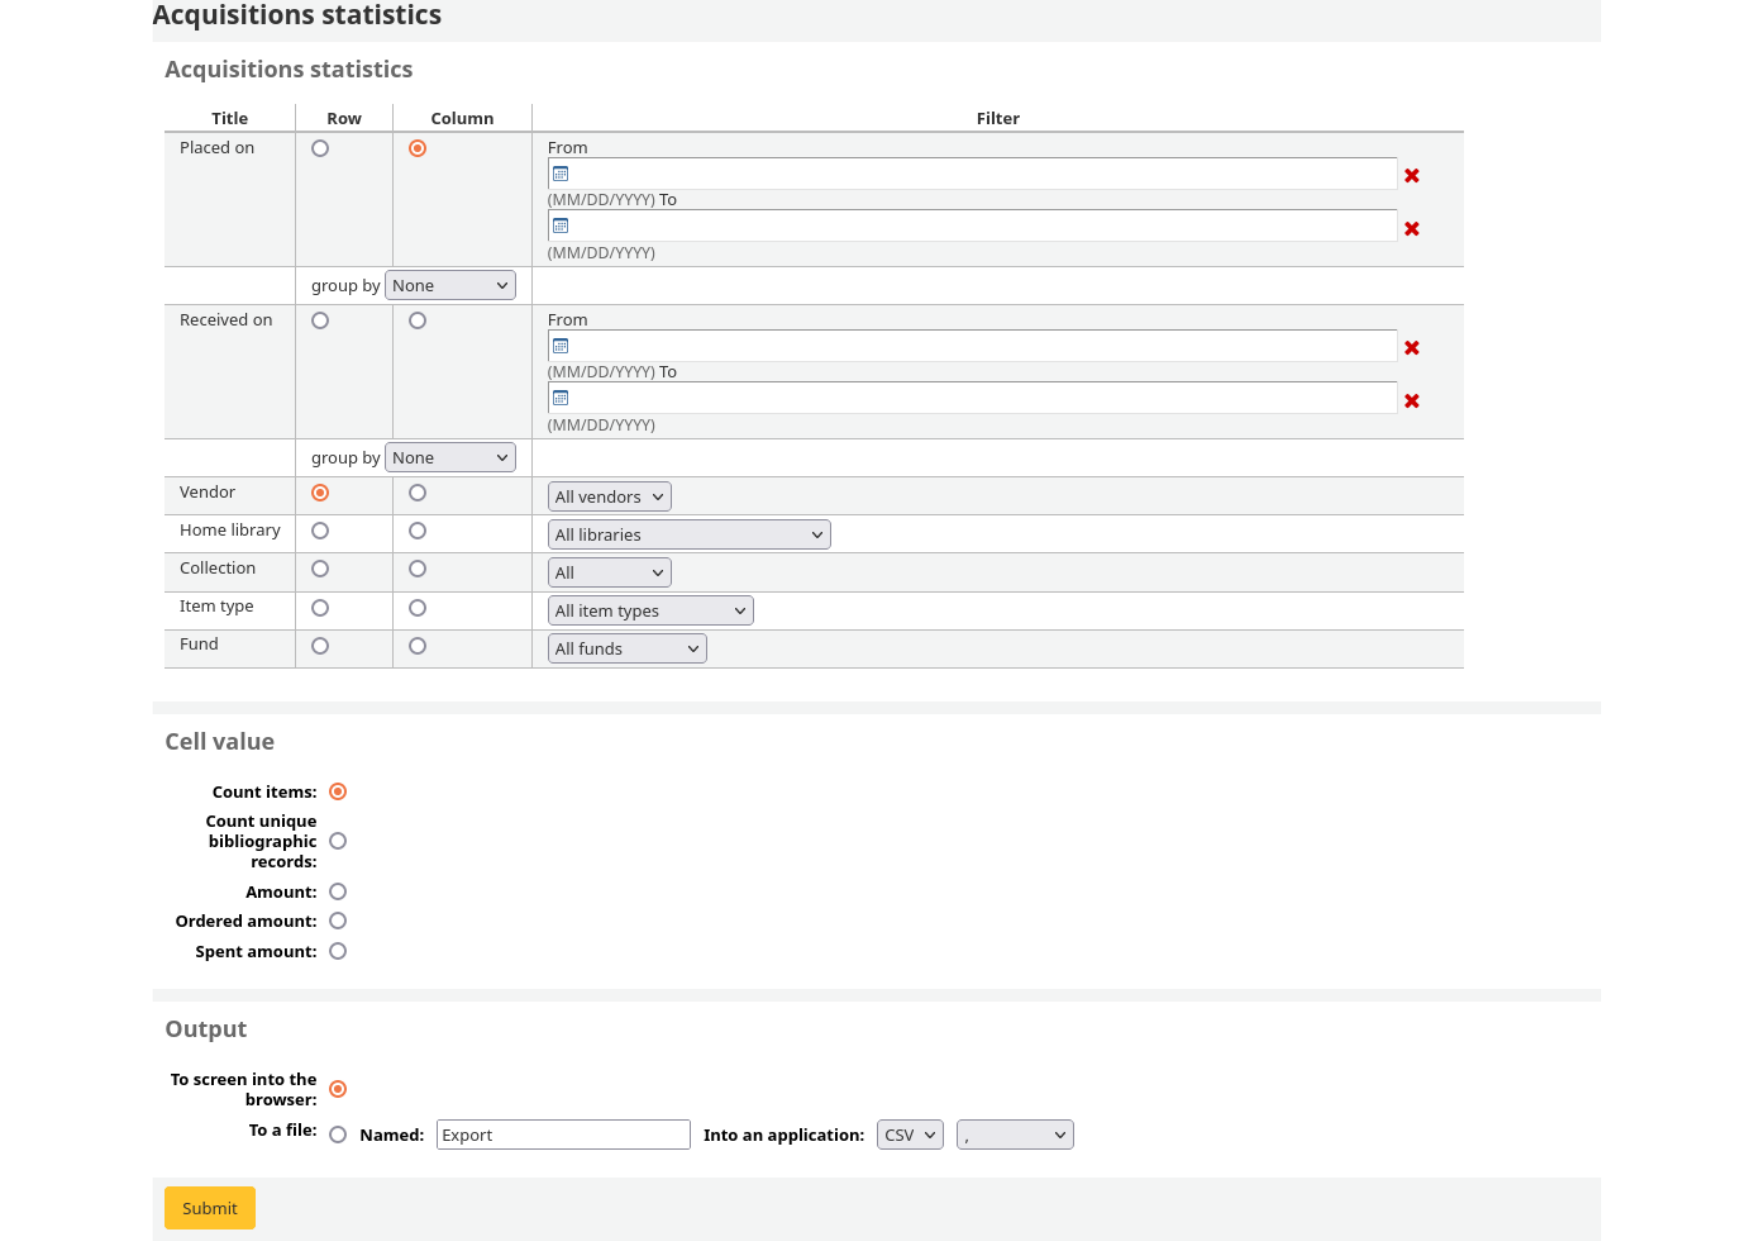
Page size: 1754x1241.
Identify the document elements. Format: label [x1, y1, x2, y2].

picture [152, 0, 1602, 1241]
